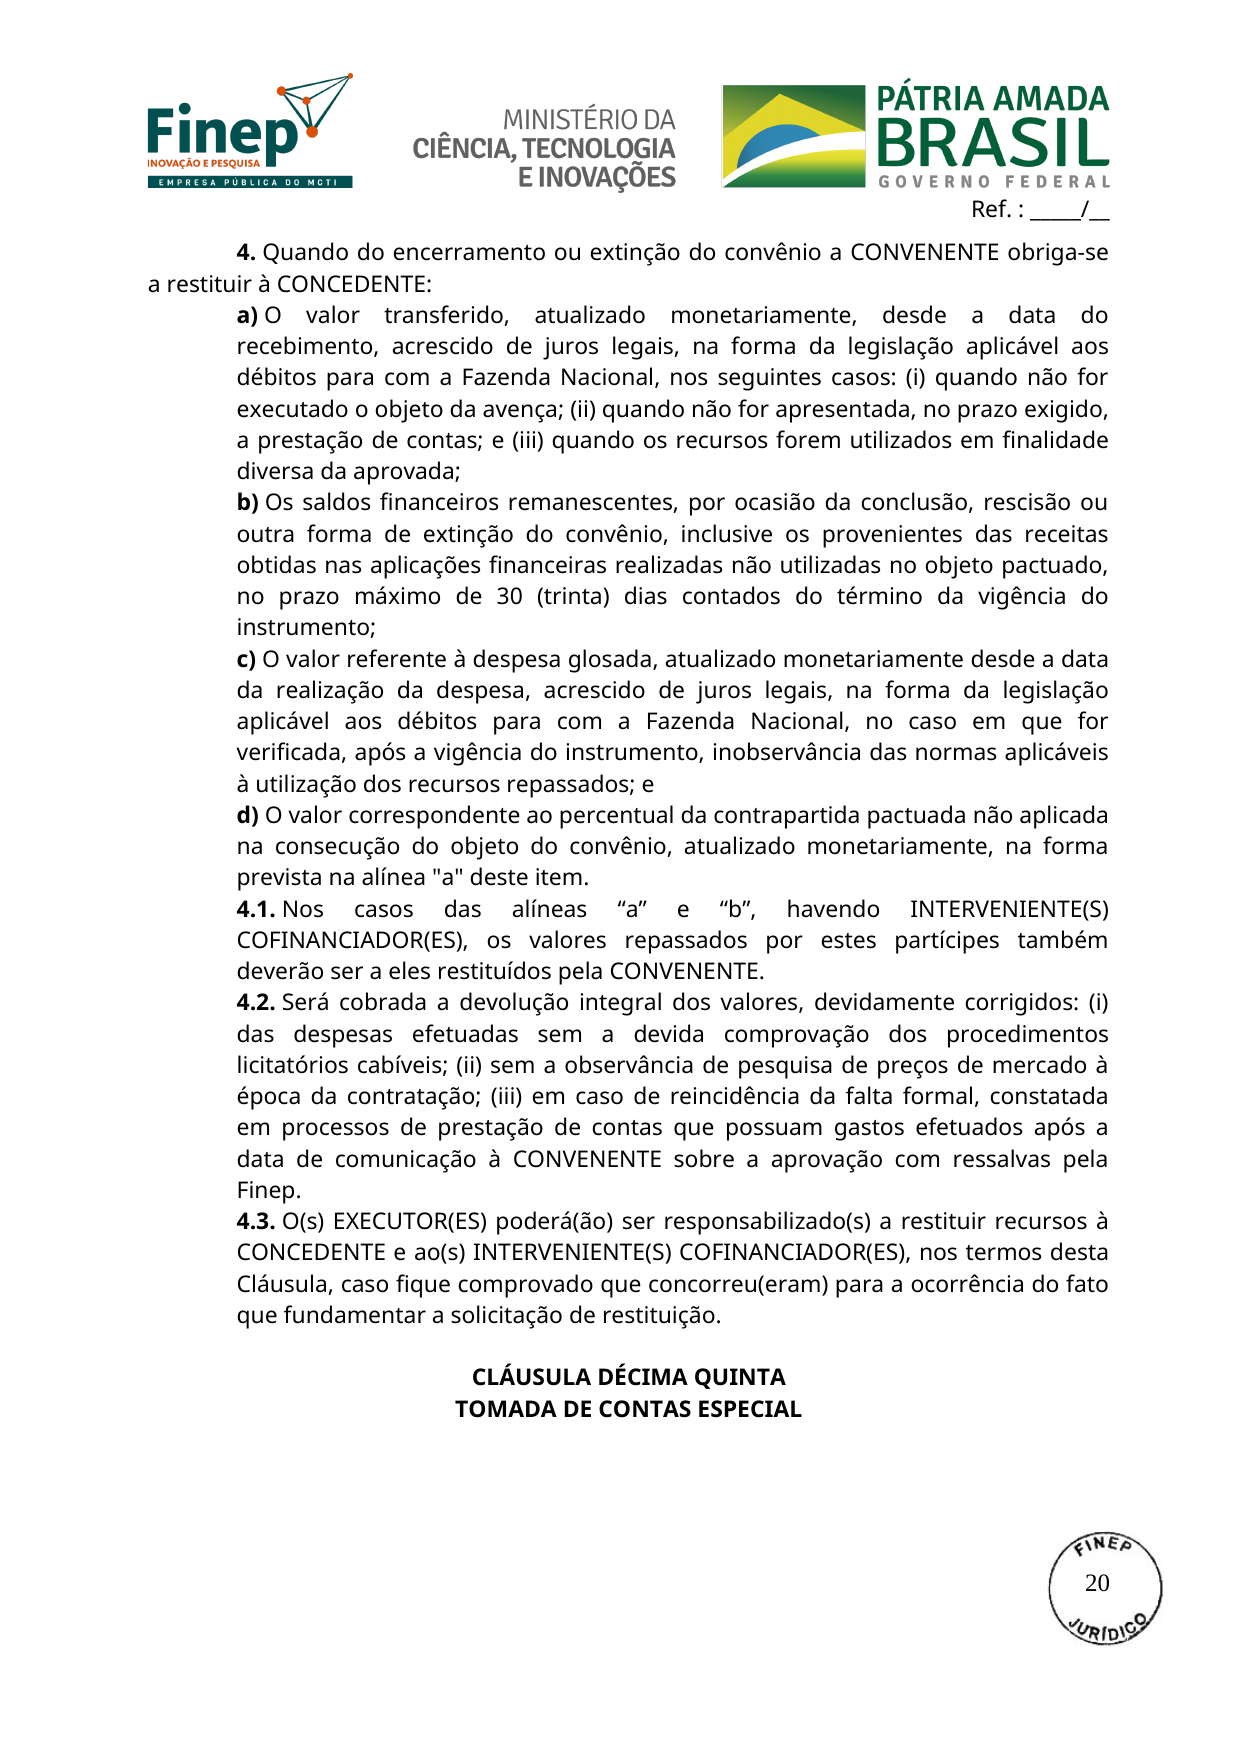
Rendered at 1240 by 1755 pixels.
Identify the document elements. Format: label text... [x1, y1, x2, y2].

list 4.1. Nos casos das alíneas “a” e “b”, havendo INTERVENIENTE(S) COFINANCIADOR(ES), os valores repassados por estes partícipes também deverão ser a eles restituídos pela CONVENENTE. [236, 892, 1110, 986]
list 4.2. Será cobrada a devolução integral dos valores, devidamente corrigidos: (i) das despesas efetuadas sem a devida comprovação dos procedimentos licitatórios cabíveis; (ii) sem a observância de pesquisa de preços de mercado à época da contratação; (iii) em caso de reincidência da falta formal, constatada em processos de prestação de contas que possuam gastos efetuados após a data de comunicação à CONVENENTE sobre a aprovação com ressalvas pela Finep. [236, 986, 1110, 1205]
text 4. Quando do encerramento ou extinção do convênio a CONVENENTE obriga-se a restituir à CONCEDENTE: [148, 236, 1110, 299]
text CLÁUSULA DÉCIMA QUINTA [148, 1361, 1110, 1392]
list c) O valor referente à despesa glosada, atualizado monetariamente desde a data da realização da despesa, acrescido de juros legais, na forma da legislação aplicável aos débitos para com a Fazenda Nacional, no caso em que for verificada, após a vigência do instrumento, inobservância das normas aplicáveis à utilização dos recursos repassados; e [236, 642, 1110, 799]
text TOMADA DE CONTAS ESPECIAL [148, 1392, 1110, 1424]
list 4.3. O(s) EXECUTOR(ES) poderá(ão) ser responsabilizado(s) a restituir recursos à CONCEDENTE e ao(s) INTERVENIENTE(S) COFINANCIADOR(ES), nos termos desta Cláusula, caso fique comprovado que concorreu(eram) para a ocorrência do fato que fundamentar a solicitação de restituição. [236, 1205, 1110, 1330]
list d) O valor correspondente ao percentual da contrapartida pactuada não aplicada na consecução do objeto do convênio, atualizado monetariamente, na forma prevista na alínea "a" deste item. [236, 799, 1110, 892]
list a) O valor transferido, atualizado monetariamente, desde a data do recebimento, acrescido de juros legais, na forma da legislação aplicável aos débitos para com a Fazenda Nacional, nos seguintes casos: (i) quando não for executado o objeto da avença; (ii) quando não for apresentada, no prazo exigido, a prestação de contas; e (iii) quando os recursos forem utilizados em finalidade diversa da aprovada; [236, 299, 1110, 486]
list b) Os saldos financeiros remanescentes, por ocasião da conclusão, rescisão ou outra forma de extinção do convênio, inclusive os provenientes das receitas obtidas nas aplicações financeiras realizadas não utilizadas no objeto pactuado, no prazo máximo de 30 (trinta) dias contados do término da vigência do instrumento; [236, 486, 1110, 642]
picture [1039, 1531, 1167, 1652]
picture [147, 73, 1110, 193]
